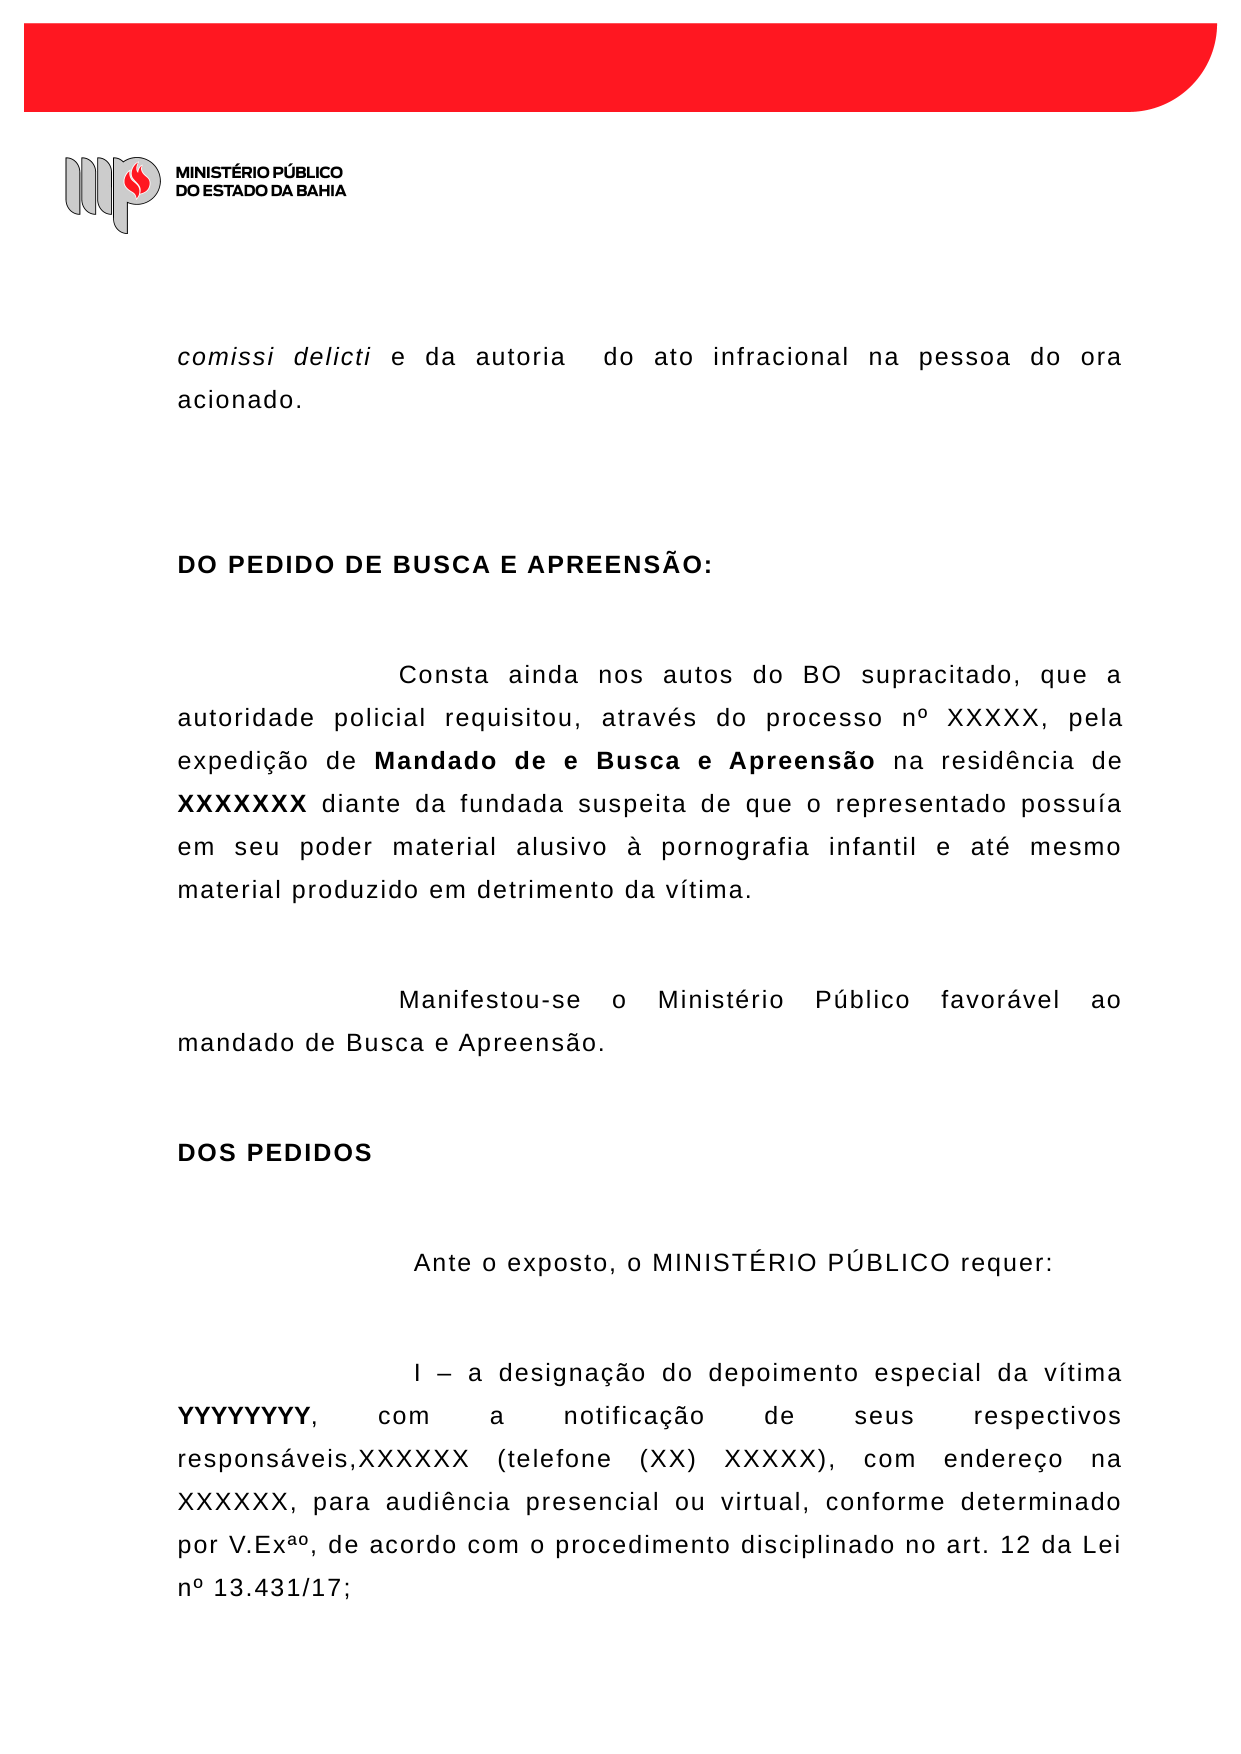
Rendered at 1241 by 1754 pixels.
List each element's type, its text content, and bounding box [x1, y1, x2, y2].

text comissi delicti e da autoria do ato infracional na pessoa do ora acionado. [177, 342, 1122, 414]
text Manifestou-se o Ministério Público favorável ao mandado de Busca e Apreensão. [177, 985, 1122, 1057]
picture [0, 0, 1241, 253]
text Consta ainda nos autos do BO supracitado, que a autoridade policial requisitou, através do processo nº XXXXX, pela expedição de Mandado de e Busca e Apreensão na residência de XXXXXXX diante da fundada suspeita de que o representado possuía em seu poder material alusivo à pornografia infantil e até mesmo material produzido em detrimento da vítima. [177, 660, 1122, 904]
text Ante o exposto, o MINISTÉRIO PÚBLICO requer: [177, 1248, 1122, 1277]
text I – a designação do depoimento especial da vítima YYYYYYYY, com a notificação de seus respectivos responsáveis,XXXXXX (telefone (XX) XXXXX), com endereço na XXXXXX, para audiência presencial ou virtual, conforme determinado por V.Exªº, de acordo com o procedimento disciplinado no art. 12 da Lei nº 13.431/17; [177, 1358, 1122, 1602]
text DOS PEDIDOS [177, 1138, 1122, 1167]
text DO PEDIDO DE BUSCA E APREENSÃO: [177, 550, 1122, 579]
